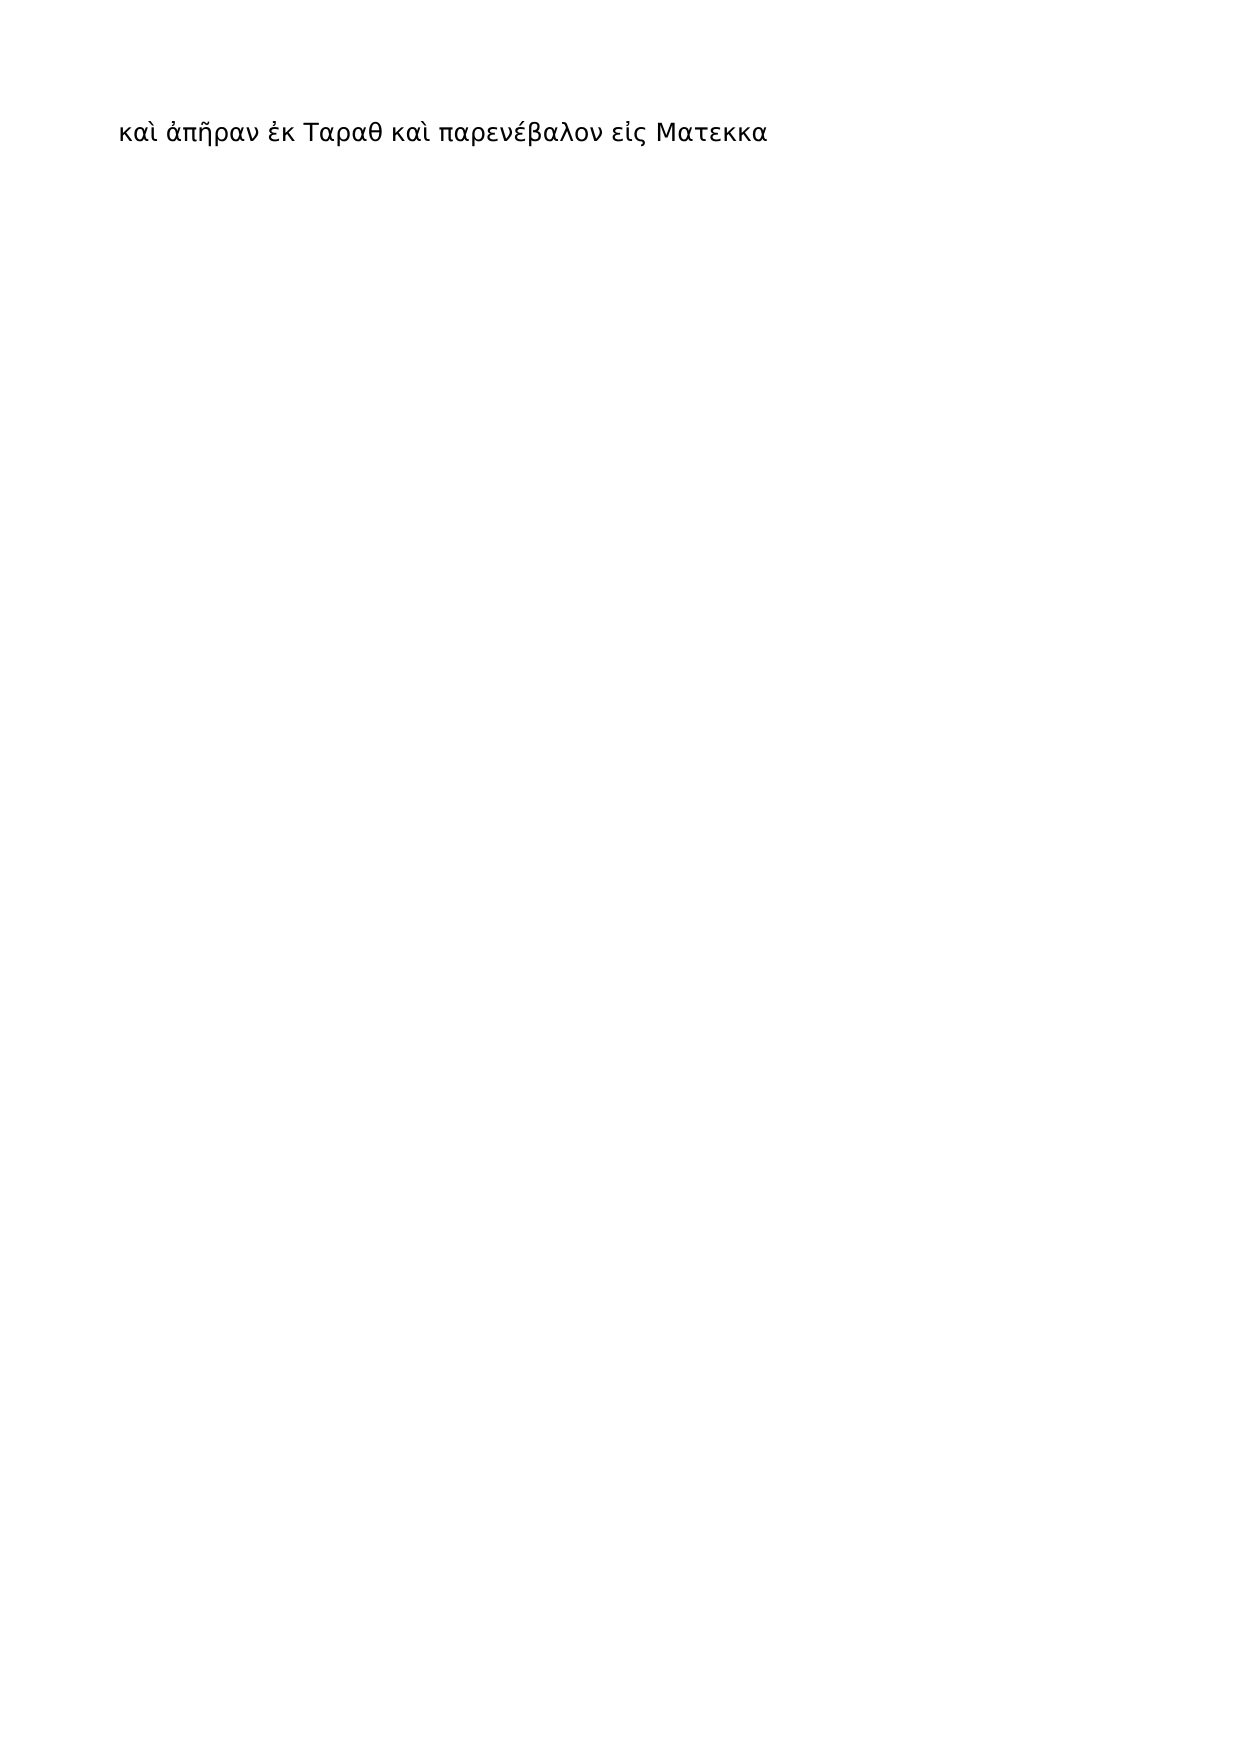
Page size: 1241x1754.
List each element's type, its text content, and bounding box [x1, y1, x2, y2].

text καὶ ἀπῆραν ἐκ Ταραθ καὶ παρενέβαλον εἰς Ματεκκα [118, 118, 1122, 147]
